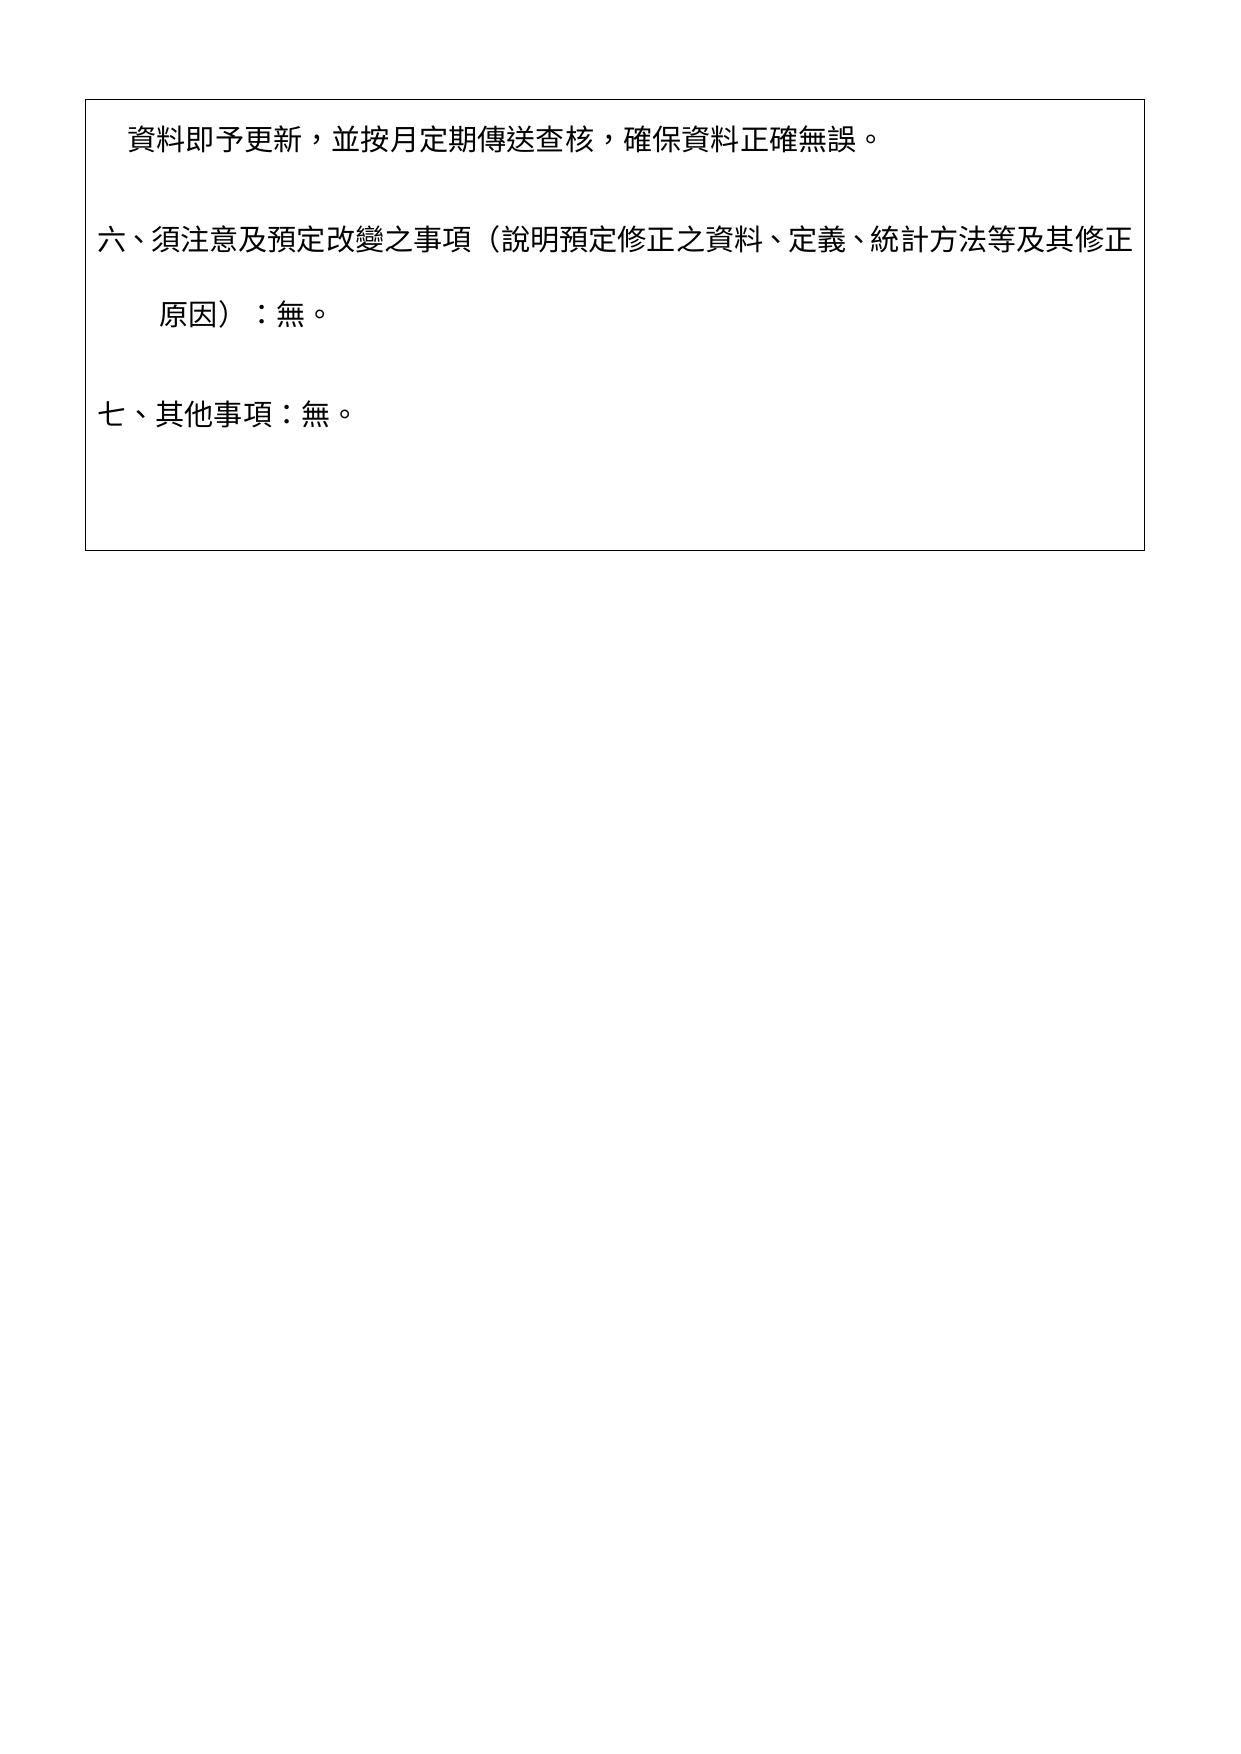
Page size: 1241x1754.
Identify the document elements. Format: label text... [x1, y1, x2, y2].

table_header 資料即予更新，並按月定期傳送查核，確保資料正確無誤。 六、須注意及預定改變之事項（說明預定修正之資料、定義、統計方法等及其修正原因）：無。 七、其他事項：無。 [86, 100, 1144, 550]
